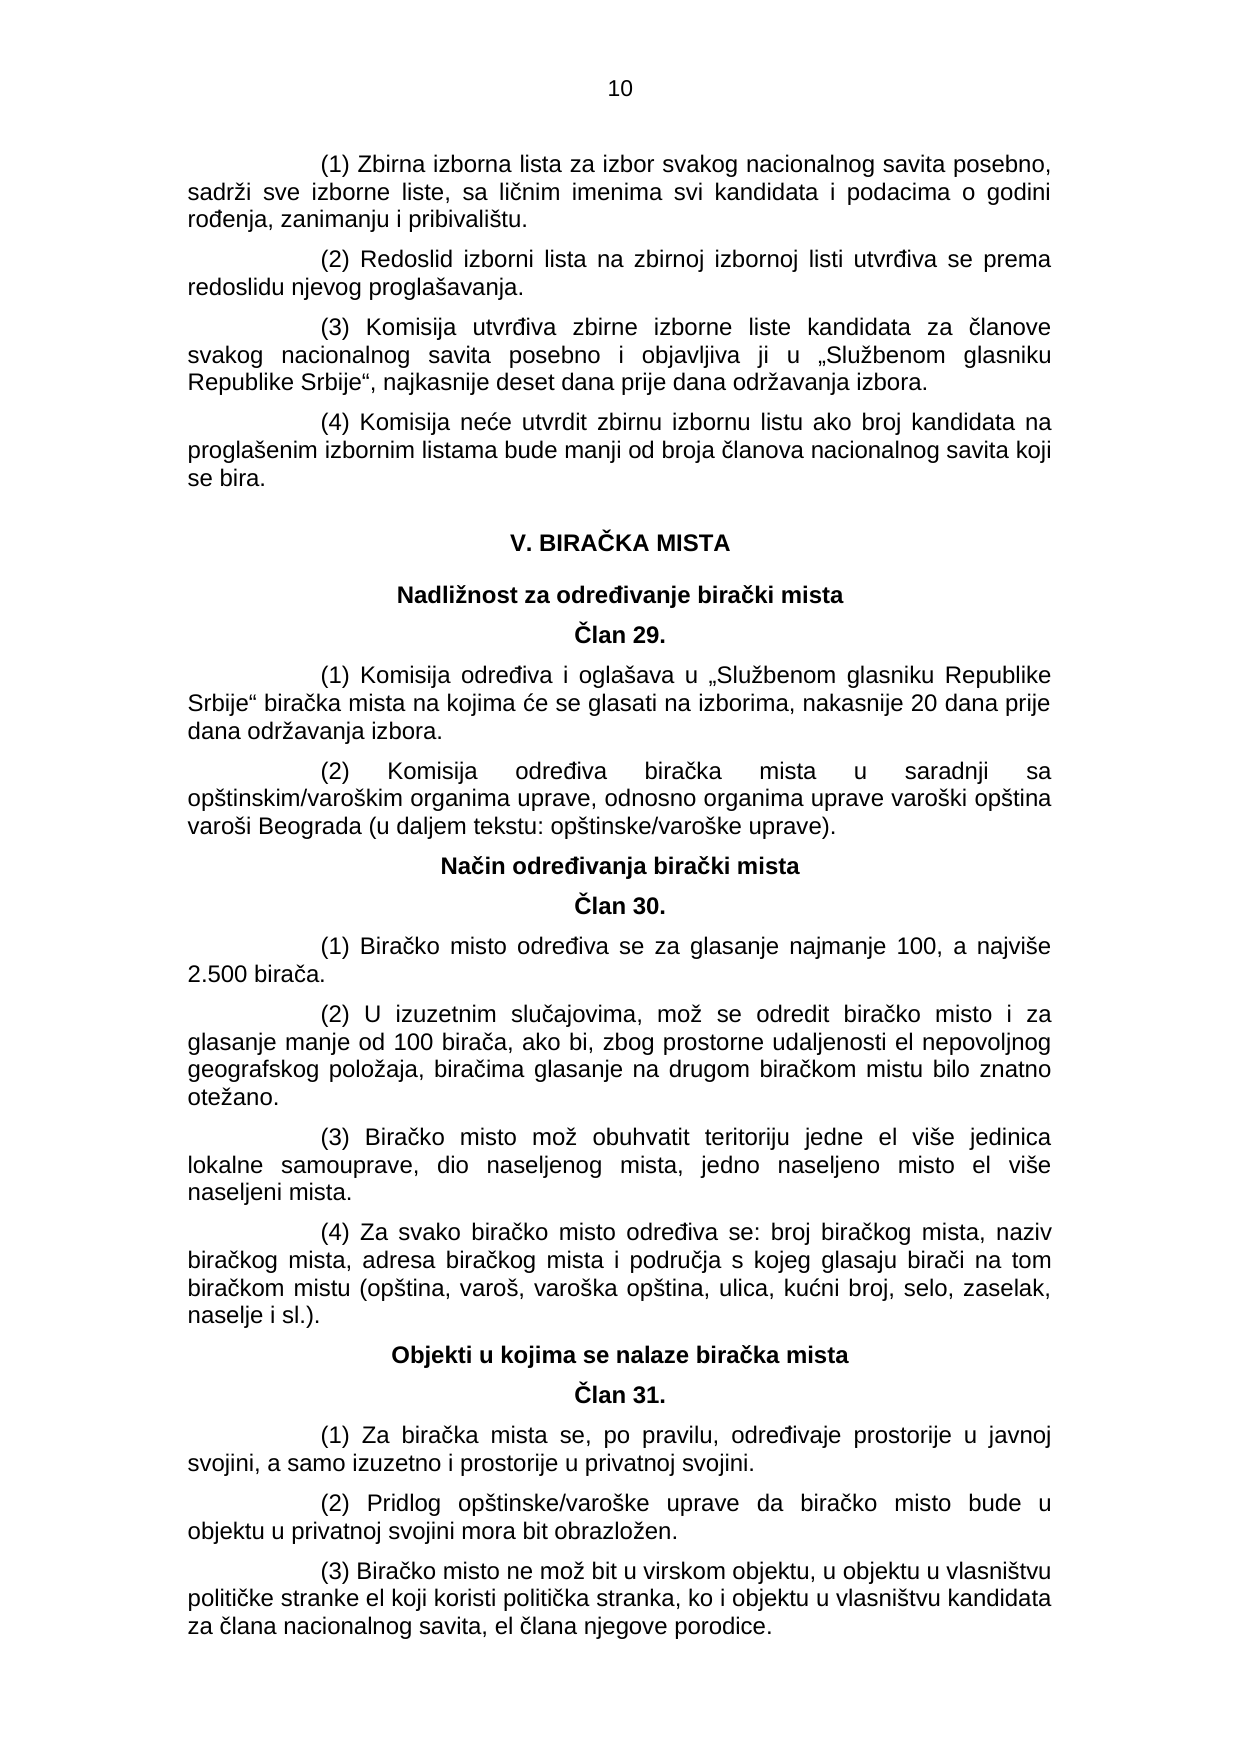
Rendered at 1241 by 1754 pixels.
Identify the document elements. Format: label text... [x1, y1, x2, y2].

text (1) Biračko misto određiva se za glasanje najmanje 100, a najviše 2.500 birača. [187, 932, 1053, 987]
text Objekti u kojima se nalaze biračka mista [262, 1341, 978, 1369]
text (2) Komisija određiva biračka mista u saradnji sa opštinskim/varoškim organima uprave, odnosno organima uprave varoški opština varoši Beograda (u daljem tekstu: opštinske/varoške uprave). [187, 757, 1053, 839]
text (3) Biračko misto ne mož bit u virskom objektu, u objektu u vlasništvu političke stranke el koji koristi politička stranka, ko i objektu u vlasništvu kandidata za člana nacionalnog savita, el člana njegove porodice. [187, 1557, 1053, 1639]
text (3) Komisija utvrđiva zbirne izborne liste kandidata za članove svakog nacionalnog savita posebno i objavljiva ji u „Službenom glasniku Republike Srbije“, najkasnije deset dana prije dana održavanja izbora. [187, 313, 1053, 396]
text Nadližnost za određivanje birački mista [262, 581, 978, 609]
text (2) U izuzetnim slučajovima, mož se odredit biračko misto i za glasanje manje od 100 birača, ako bi, zbog prostorne udaljenosti el nepovoljnog geografskog položaja, biračima glasanje na drugom biračkom mistu bilo znatno otežano. [187, 1000, 1053, 1110]
text Član 30. [187, 892, 1053, 920]
text (3) Biračko misto mož obuhvatit teritoriju jedne el više jedinica lokalne samouprave, dio naseljenog mista, jedno naseljeno misto el više naseljeni mista. [187, 1123, 1053, 1206]
text V. BIRAČKA MISTA [187, 529, 1053, 556]
text (2) Pridlog opštinske/varoške uprave da biračko misto bude u objektu u privatnoj svojini mora bit obrazložen. [187, 1489, 1053, 1544]
text (2) Redoslid izborni lista na zbirnoj izbornoj listi utvrđiva se prema redoslidu njevog proglašavanja. [187, 245, 1053, 301]
text (1) Komisija određiva i oglašava u „Službenom glasniku Republike Srbije“ biračka mista na kojima će se glasati na izborima, nakasnije 20 dana prije dana održavanja izbora. [187, 661, 1053, 744]
text Član 31. [187, 1381, 1053, 1409]
text (1) Zbirna izborna lista za izbor svakog nacionalnog savita posebno, sadrži sve izborne liste, sa ličnim imenima svi kandidata i podacima o godini rođenja, zanimanju i pribivalištu. [187, 150, 1053, 233]
text (4) Za svako biračko misto određiva se: broj biračkog mista, naziv biračkog mista, adresa biračkog mista i područja s kojeg glasaju birači na tom biračkom mistu (opština, varoš, varoška opština, ulica, kućni broj, selo, zaselak, naselje i sl.). [187, 1218, 1053, 1329]
text (1) Za biračka mista se, po pravilu, određivaje prostorije u javnoj svojini, a samo izuzetno i prostorije u privatnoj svojini. [187, 1421, 1053, 1477]
text Član 29. [187, 621, 1053, 649]
text Način određivanja birački mista [187, 852, 1053, 880]
text (4) Komisija neće utvrdit zbirnu izbornu listu ako broj kandidata na proglašenim izbornim listama bude manji od broja članova nacionalnog savita koji se bira. [187, 408, 1053, 491]
